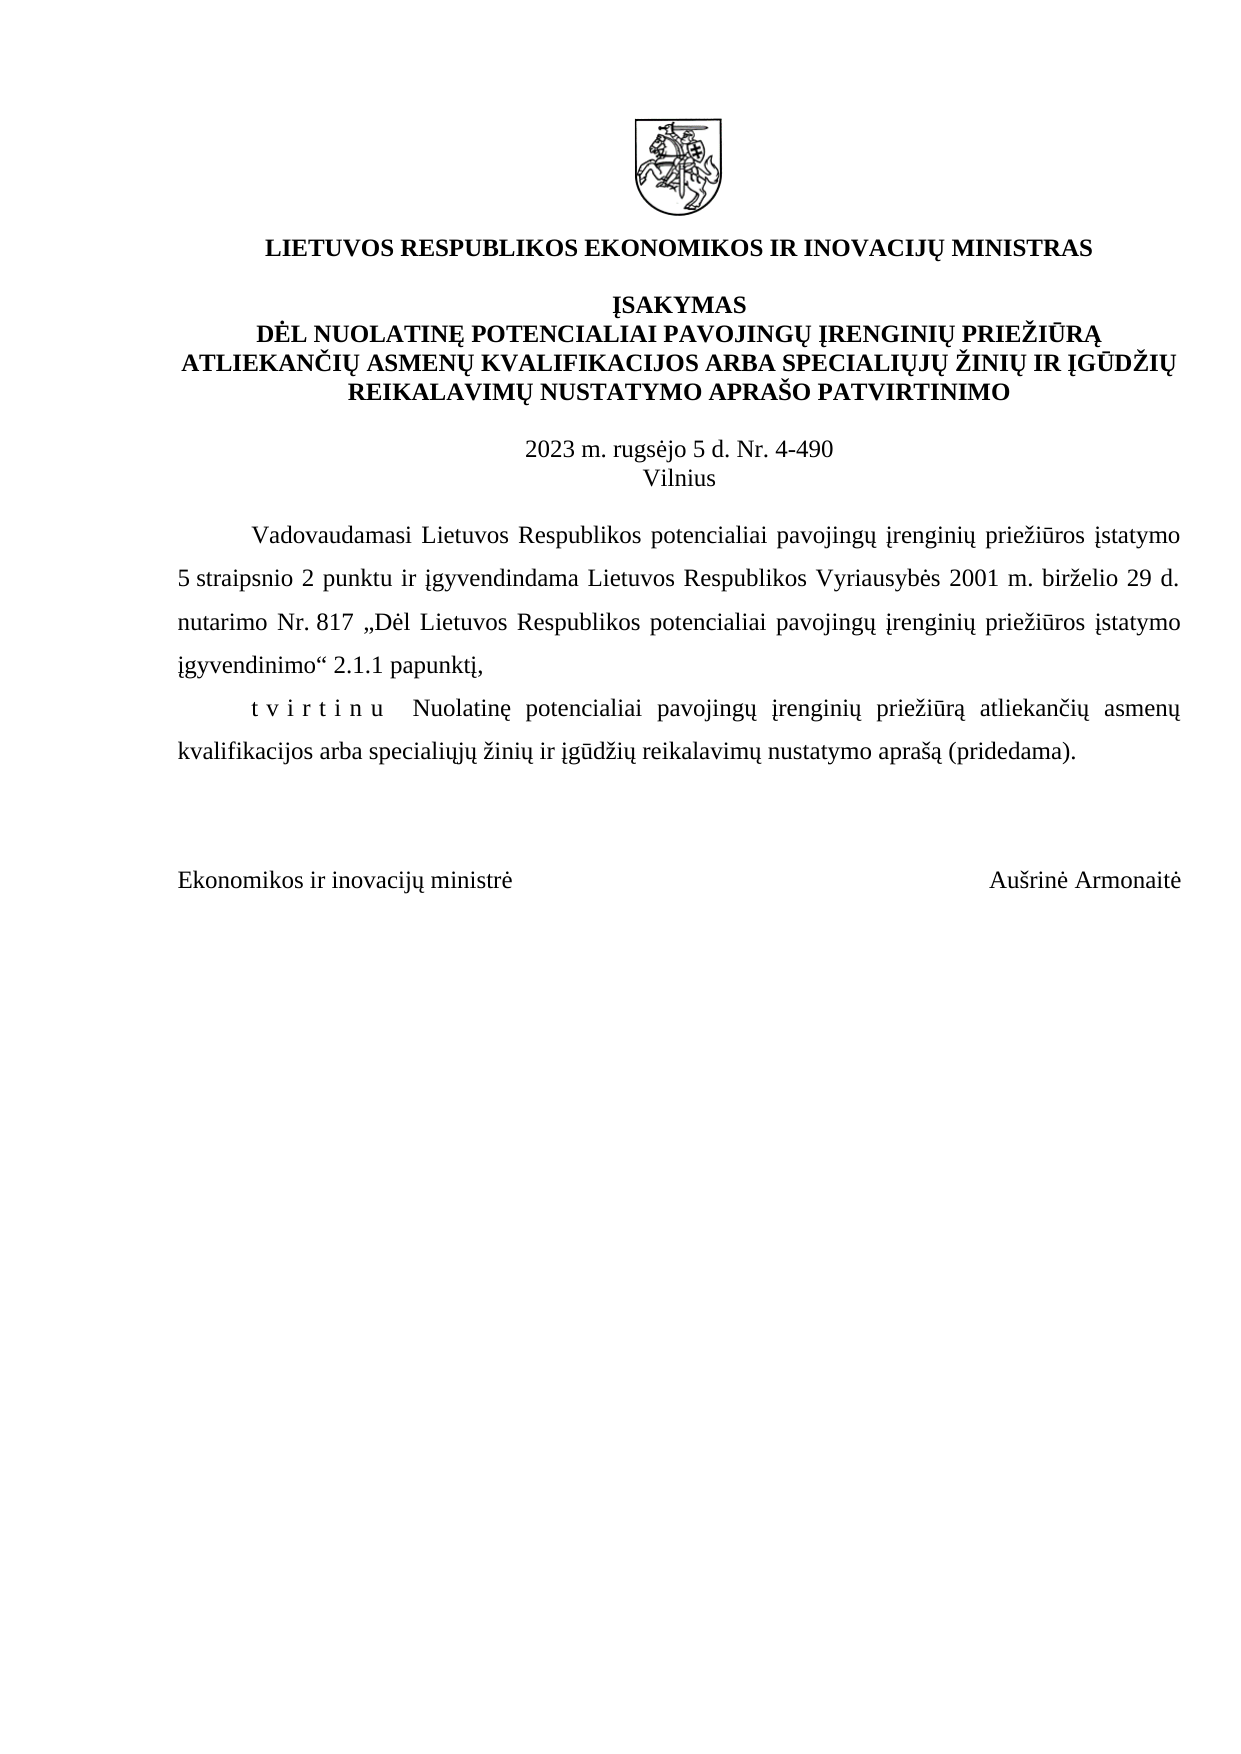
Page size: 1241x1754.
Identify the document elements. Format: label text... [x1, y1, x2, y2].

text DĖL NUOLATINĘ POTENCIALIAI PAVOJINGŲ ĮRENGINIŲ PRIEŽIŪRĄ ATLIEKANČIŲ ASMENŲ KVALIFIKACIJOS ARBA SPECIALIŲJŲ ŽINIŲ IR ĮGŪDŽIŲ REIKALAVIMŲ NUSTATYMO APRAŠO PATVIRTINIMO [177, 319, 1181, 405]
text ĮSAKYMAS [177, 290, 1181, 319]
text Ekonomikos ir inovacijų ministrė Aušrinė Armonaitė [177, 865, 1181, 894]
text tvirtinu Nuolatinę potencialiai pavojingų įrenginių priežiūrą atliekančių asmenų kvalifikacijos arba specialiųjų žinių ir įgūdžių reikalavimų nustatymo aprašą (pridedama). [177, 693, 1181, 765]
text 2023 m. rugsėjo 5 d. Nr. 4-490 [177, 434, 1181, 463]
text Vilnius [177, 463, 1181, 492]
text Vadovaudamasi Lietuvos Respublikos potencialiai pavojingų įrenginių priežiūros įstatymo 5 straipsnio 2 punktu ir įgyvendindama Lietuvos Respublikos Vyriausybės 2001 m. birželio 29 d. nutarimo Nr. 817 „Dėl Lietuvos Respublikos potencialiai pavojingų įrenginių priežiūros įstatymo įgyvendinimo“ 2.1.1 papunktį, [177, 520, 1181, 678]
text LIETUVOS RESPUBLIKOS EKONOMIKOS IR INOVACIJŲ MINISTRAS [177, 233, 1181, 262]
